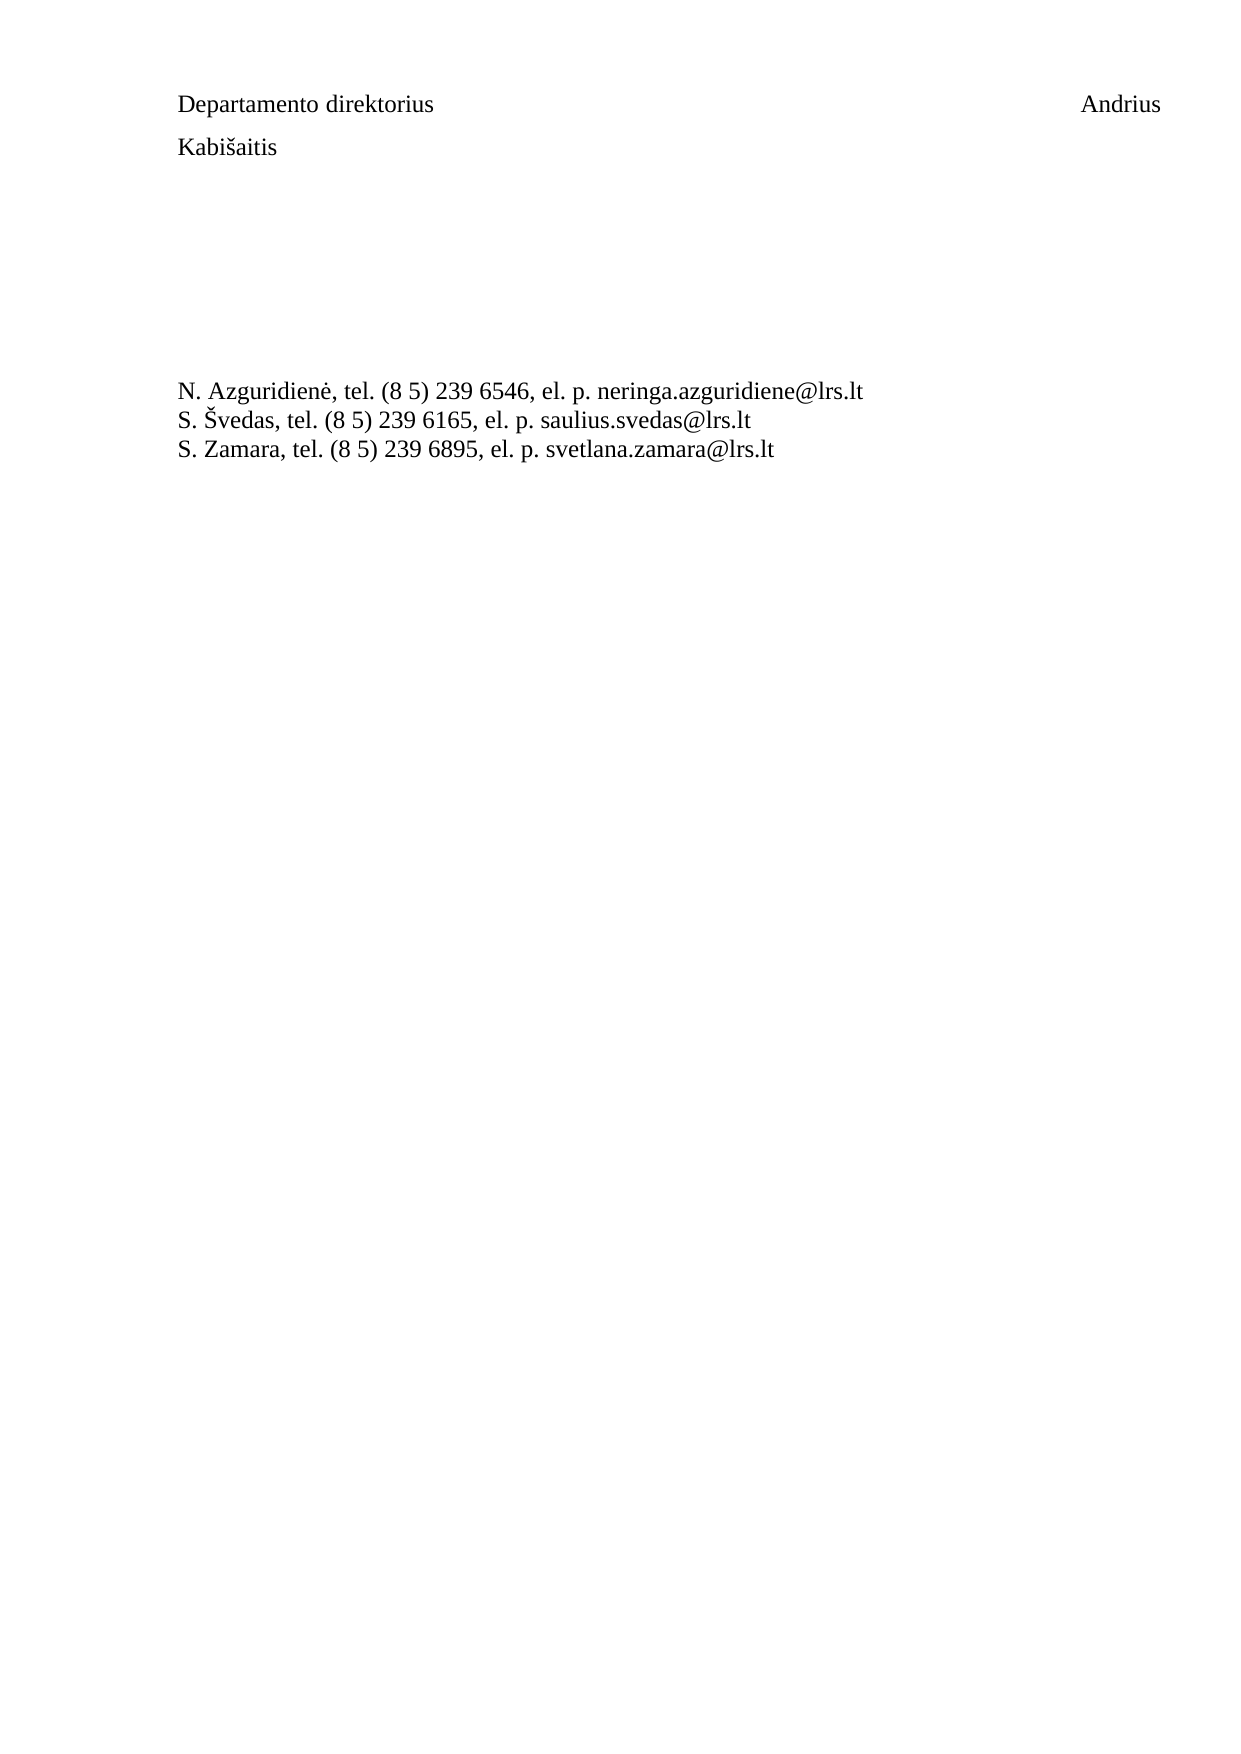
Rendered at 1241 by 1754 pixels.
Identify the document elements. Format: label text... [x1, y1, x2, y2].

text S. Švedas, tel. (8 5) 239 6165, el. p. saulius.svedas@lrs.lt [177, 405, 1167, 434]
text N. Azguridienė, tel. (8 5) 239 6546, el. p. neringa.azguridiene@lrs.lt [177, 376, 1167, 405]
text S. Zamara, tel. (8 5) 239 6895, el. p. svetlana.zamara@lrs.lt [177, 434, 1167, 462]
text Departamento direktorius Andrius Kabišaitis [177, 89, 1169, 161]
